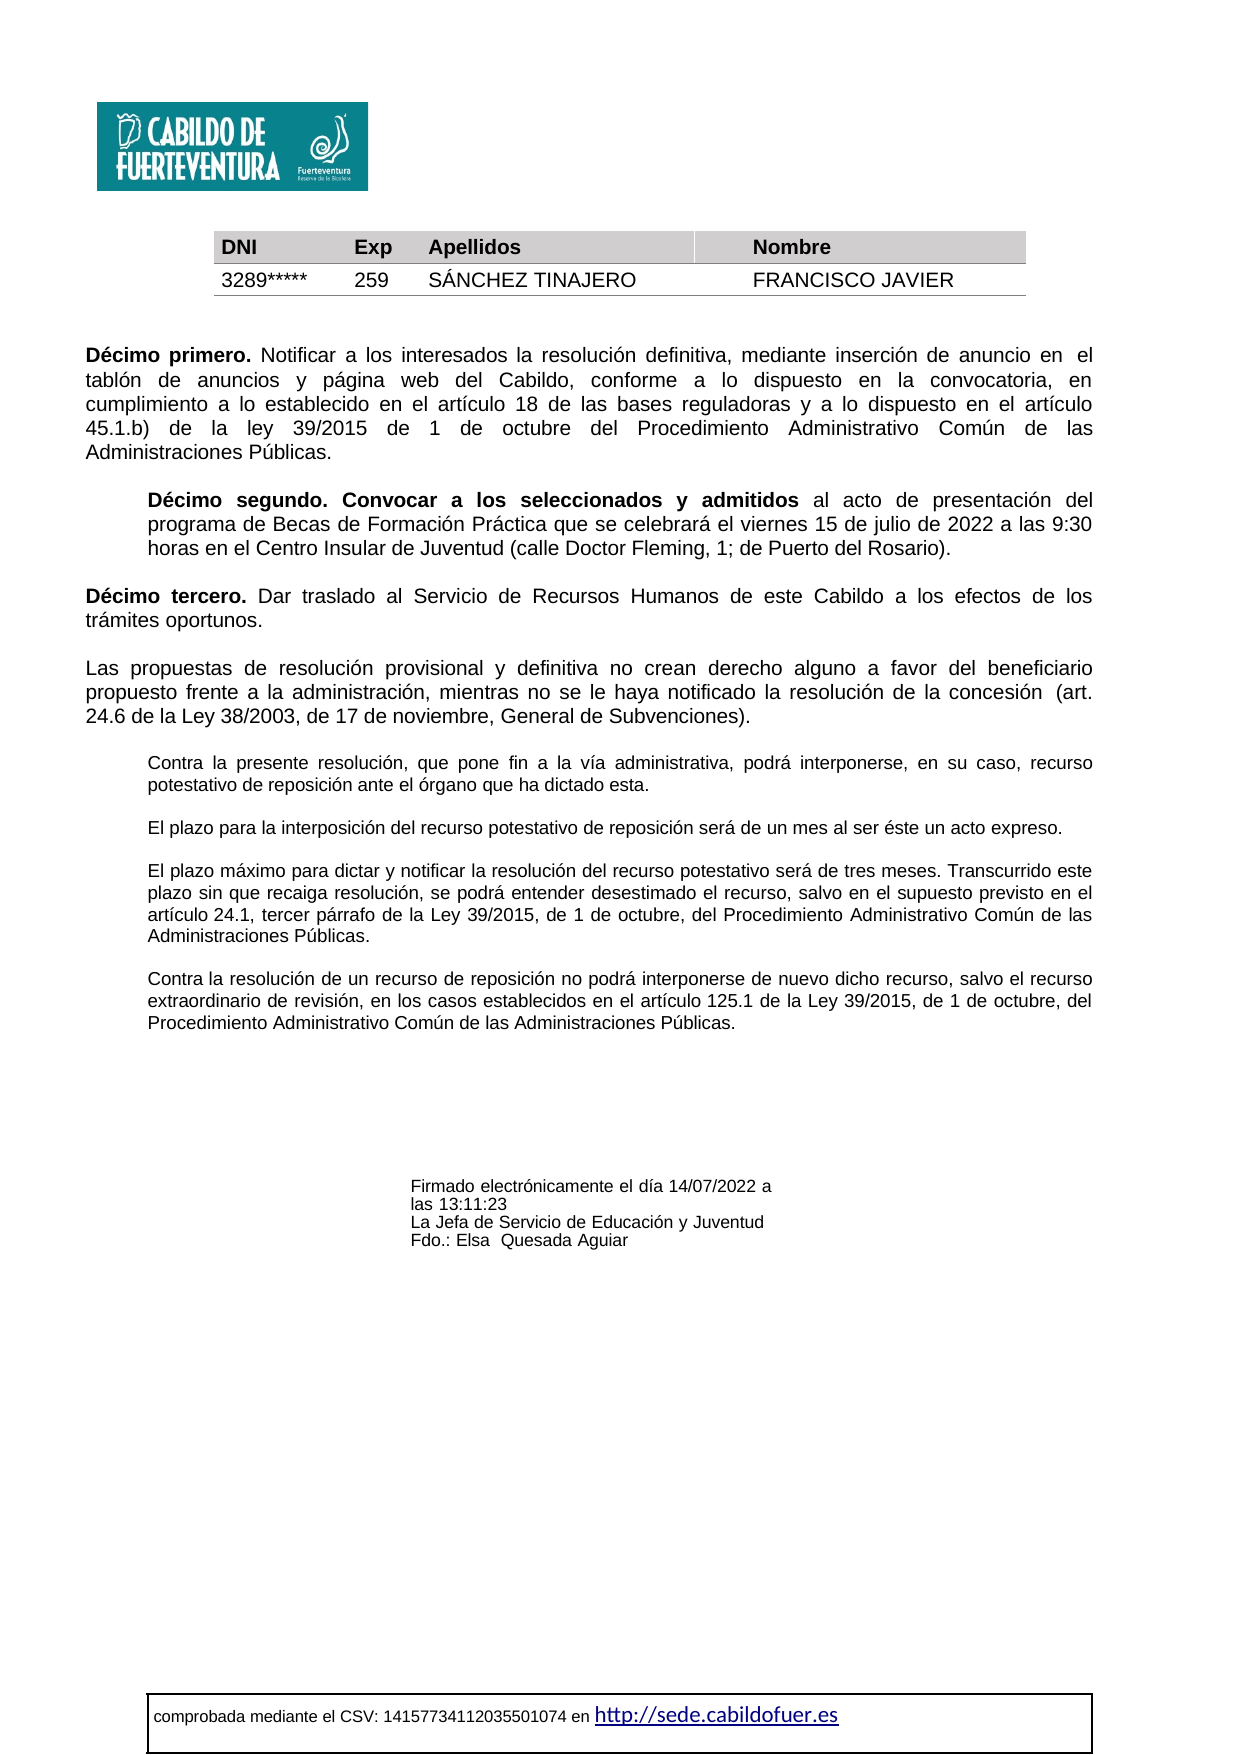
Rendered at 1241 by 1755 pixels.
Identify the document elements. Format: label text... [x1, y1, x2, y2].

text El plazo para la interposición del recurso potestativo de reposición será de un mes al ser éste un acto expreso. [147, 817, 1107, 838]
text Décimo primero. Notificar a los interesados la resolución definitiva, mediante inserción de anuncio en el tablón de anuncios y página web del Cabildo, conforme a lo dispuesto en la convocatoria, en cumplimiento a lo establecido en el artículo 18 de las bases reguladoras y a lo dispuesto en el artículo 45.1.b) de la ley 39/2015 de 1 de octubre del Procedimiento Administrativo Común de las Administraciones Públicas. [85, 343, 1093, 464]
text Las propuestas de resolución provisional y definitiva no crean derecho alguno a favor del beneficiario propuesto frente a la administración, mientras no se le haya notificado la resolución de la concesión (art. 24.6 de la Ley 38/2003, de 17 de noviembre, General de Subvenciones). [85, 656, 1093, 728]
text Décimo segundo. Convocar a los seleccionados y admitidos al acto de presentación del programa de Becas de Formación Práctica que se celebrará el viernes 15 de julio de 2022 a las 9:30 horas en el Centro Insular de Juventud (calle Doctor Fleming, 1; de Puerto del Rosario). [147, 488, 1093, 560]
table_cell 259 [331, 264, 410, 295]
text La Jefa de Servicio de Educación y Juventud Fdo.: Elsa Quesada Aguiar [410, 1214, 802, 1250]
text Contra la presente resolución, que pone fin a la vía administrativa, podrá interponerse, en su caso, recurso potestativo de reposición ante el órgano que ha dictado esta. [147, 752, 1093, 795]
text El plazo máximo para dictar y notificar la resolución del recurso potestativo será de tres meses. Transcurrido este plazo sin que recaiga resolución, se podrá entender desestimado el recurso, salvo en el supuesto previsto en el artículo 24.1, tercer párrafo de la Ley 39/2015, de 1 de octubre, del Procedimiento Administrativo Común de las Administraciones Públicas. [147, 860, 1093, 947]
table_cell SÁNCHEZ TINAJERO [410, 264, 694, 295]
text Contra la resolución de un recurso de reposición no podrá interponerse de nuevo dicho recurso, salvo el recurso extraordinario de revisión, en los casos establecidos en el artículo 125.1 de la Ley 39/2015, de 1 de octubre, del Procedimiento Administrativo Común de las Administraciones Públicas. [147, 968, 1093, 1033]
table_cell 3289***** [214, 264, 331, 295]
table_header DNI [214, 231, 331, 263]
text Décimo tercero. Dar traslado al Servicio de Recursos Humanos de este Cabildo a los efectos de los trámites oportunos. [85, 584, 1093, 632]
table_cell FRANCISCO JAVIER [695, 264, 1026, 295]
table_header Nombre [695, 231, 1026, 263]
table_header Exp [331, 231, 410, 263]
text Firmado electrónicamente el día 14/07/2022 a las 13:11:23 [410, 1178, 792, 1214]
table_header Apellidos [410, 231, 694, 263]
